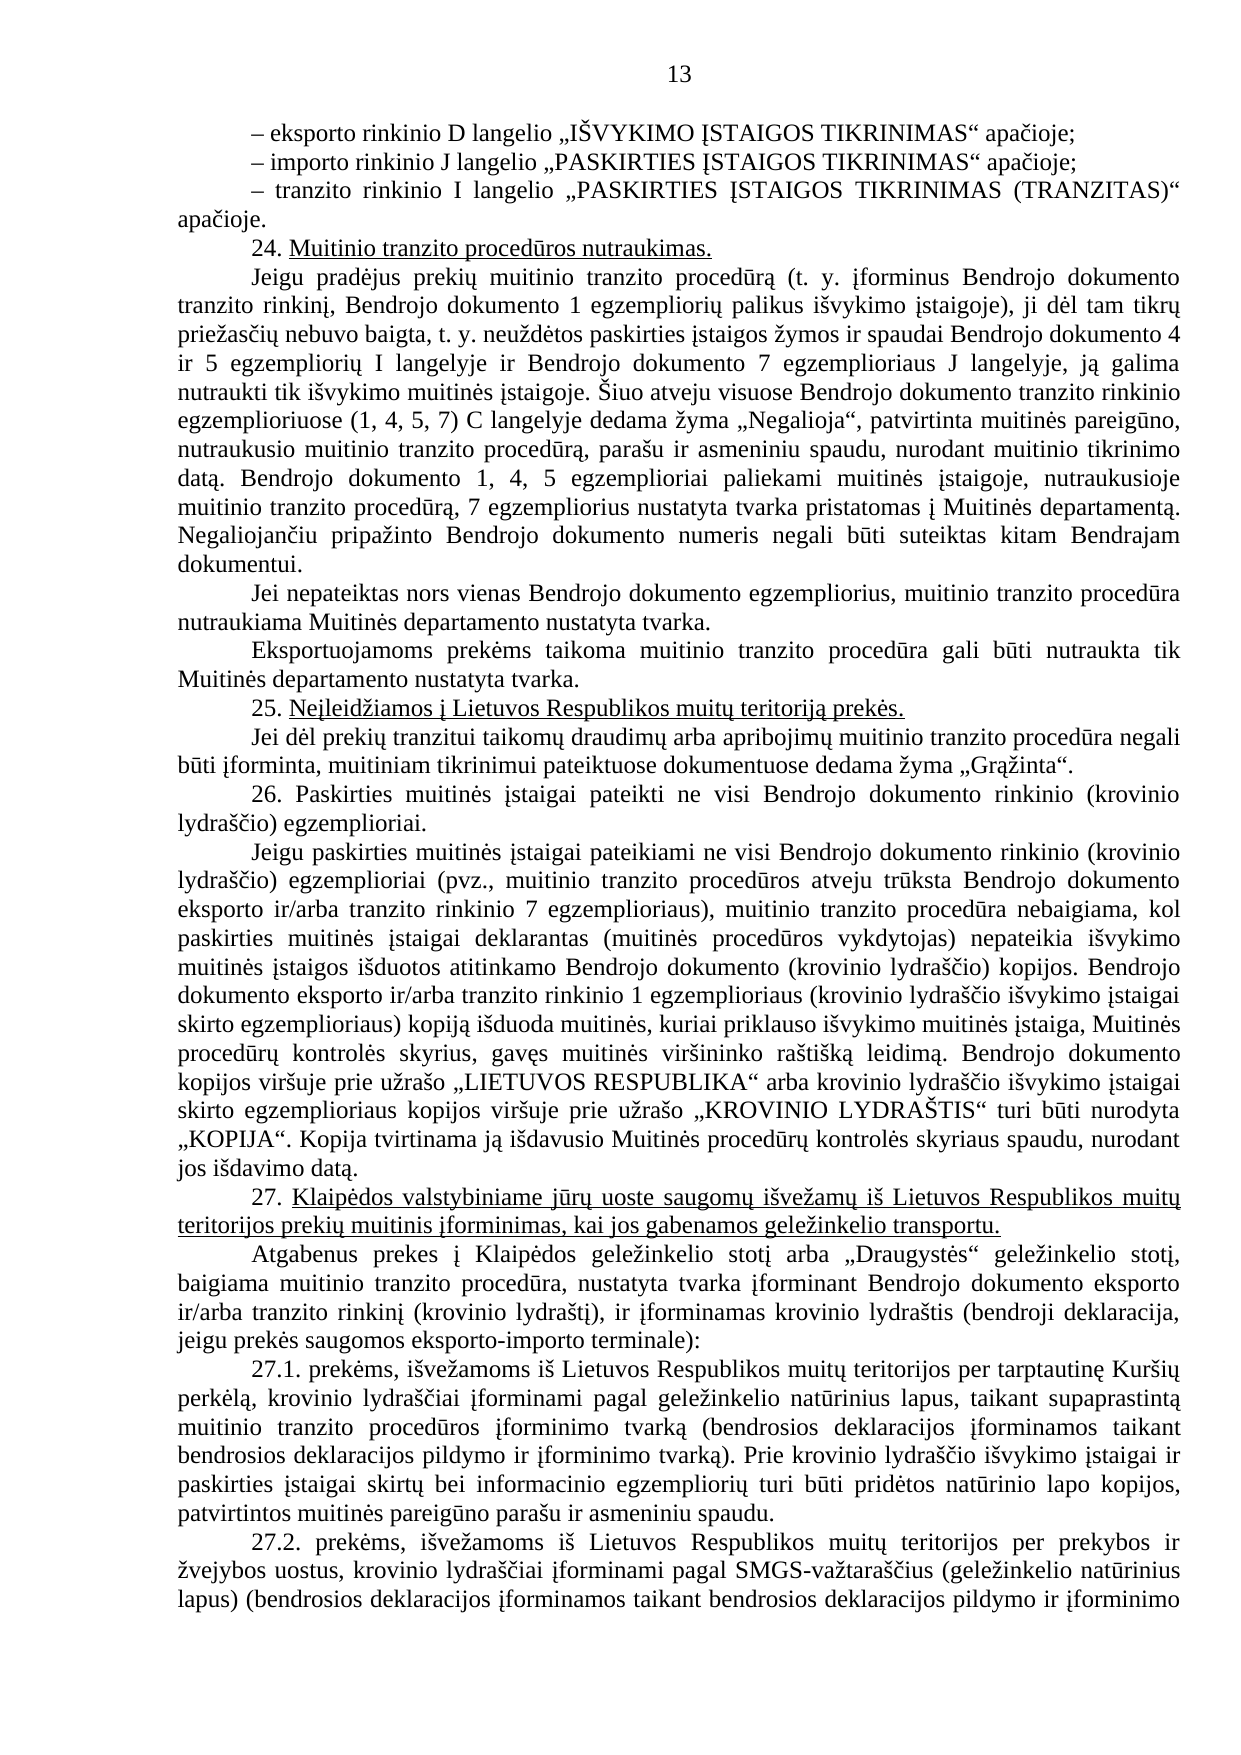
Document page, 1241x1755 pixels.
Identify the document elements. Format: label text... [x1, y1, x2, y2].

text Jeigu paskirties muitinės įstaigai pateikiami ne visi Bendrojo dokumento rinkinio (krovinio lydraščio) egzemplioriai (pvz., muitinio tranzito procedūros atveju trūksta Bendrojo dokumento eksporto ir/arba tranzito rinkinio 7 egzemplioriaus), muitinio tranzito procedūra nebaigiama, kol paskirties muitinės įstaigai deklarantas (muitinės procedūros vykdytojas) nepateikia išvykimo muitinės įstaigos išduotos atitinkamo Bendrojo dokumento (krovinio lydraščio) kopijos. Bendrojo dokumento eksporto ir/arba tranzito rinkinio 1 egzemplioriaus (krovinio lydraščio išvykimo įstaigai skirto egzemplioriaus) kopiją išduoda muitinės, kuriai priklauso išvykimo muitinės įstaiga, Muitinės procedūrų kontrolės skyrius, gavęs muitinės viršininko raštišką leidimą. Bendrojo dokumento kopijos viršuje prie užrašo „LIETUVOS RESPUBLIKA“ arba krovinio lydraščio išvykimo įstaigai skirto egzemplioriaus kopijos viršuje prie užrašo „KROVINIO LYDRAŠTIS“ turi būti nurodyta „KOPIJA“. Kopija tvirtinama ją išdavusio Muitinės procedūrų kontrolės skyriaus spaudu, nurodant jos išdavimo datą. [177, 837, 1181, 1182]
text – eksporto rinkinio D langelio „IŠVYKIMO ĮSTAIGOS TIKRINIMAS“ apačioje; [177, 118, 1181, 147]
text – importo rinkinio J langelio „PASKIRTIES ĮSTAIGOS TIKRINIMAS“ apačioje; [177, 147, 1181, 176]
text – tranzito rinkinio I langelio „PASKIRTIES ĮSTAIGOS TIKRINIMAS (TRANZITAS)“ apačioje. [177, 176, 1181, 233]
text 27.1. prekėms, išvežamoms iš Lietuvos Respublikos muitų teritorijos per tarptautinę Kuršių perkėlą, krovinio lydraščiai įforminami pagal geležinkelio natūrinius lapus, taikant supaprastintą muitinio tranzito procedūros įforminimo tvarką (bendrosios deklaracijos įforminamos taikant bendrosios deklaracijos pildymo ir įforminimo tvarką). Prie krovinio lydraščio išvykimo įstaigai ir paskirties įstaigai skirtų bei informacinio egzempliorių turi būti pridėtos natūrinio lapo kopijos, patvirtintos muitinės pareigūno parašu ir asmeniniu spaudu. [177, 1354, 1181, 1527]
text Jeigu pradėjus prekių muitinio tranzito procedūrą (t. y. įforminus Bendrojo dokumento tranzito rinkinį, Bendrojo dokumento 1 egzempliorių palikus išvykimo įstaigoje), ji dėl tam tikrų priežasčių nebuvo baigta, t. y. neuždėtos paskirties įstaigos žymos ir spaudai Bendrojo dokumento 4 ir 5 egzempliorių I langelyje ir Bendrojo dokumento 7 egzemplioriaus J langelyje, ją galima nutraukti tik išvykimo muitinės įstaigoje. Šiuo atveju visuose Bendrojo dokumento tranzito rinkinio egzemplioriuose (1, 4, 5, 7) C langelyje dedama žyma „Negalioja“, patvirtinta muitinės pareigūno, nutraukusio muitinio tranzito procedūrą, parašu ir asmeniniu spaudu, nurodant muitinio tikrinimo datą. Bendrojo dokumento 1, 4, 5 egzemplioriai paliekami muitinės įstaigoje, nutraukusioje muitinio tranzito procedūrą, 7 egzempliorius nustatyta tvarka pristatomas į Muitinės departamentą. Negaliojančiu pripažinto Bendrojo dokumento numeris negali būti suteiktas kitam Bendrajam dokumentui. [177, 262, 1181, 578]
text 26. Paskirties muitinės įstaigai pateikti ne visi Bendrojo dokumento rinkinio (krovinio lydraščio) egzemplioriai. [177, 779, 1181, 837]
text 24. Muitinio tranzito procedūros nutraukimas. [177, 233, 1181, 262]
text 27. Klaipėdos valstybiniame jūrų uoste saugomų išvežamų iš Lietuvos Respublikos muitų teritorijos prekių muitinis įforminimas, kai jos gabenamos geležinkelio transportu. [177, 1182, 1181, 1239]
text 25. Neįleidžiamos į Lietuvos Respublikos muitų teritoriją prekės. [177, 693, 1181, 722]
text Eksportuojamoms prekėms taikoma muitinio tranzito procedūra gali būti nutraukta tik Muitinės departamento nustatyta tvarka. [177, 636, 1181, 693]
text 27.2. prekėms, išvežamoms iš Lietuvos Respublikos muitų teritorijos per prekybos ir žvejybos uostus, krovinio lydraščiai įforminami pagal SMGS-važtaraščius (geležinkelio natūrinius lapus) (bendrosios deklaracijos įforminamos taikant bendrosios deklaracijos pildymo ir įforminimo [177, 1527, 1181, 1613]
text Atgabenus prekes į Klaipėdos geležinkelio stotį arba „Draugystės“ geležinkelio stotį, baigiama muitinio tranzito procedūra, nustatyta tvarka įforminant Bendrojo dokumento eksporto ir/arba tranzito rinkinį (krovinio lydraštį), ir įforminamas krovinio lydraštis (bendroji deklaracija, jeigu prekės saugomos eksporto-importo terminale): [177, 1239, 1181, 1354]
text Jei dėl prekių tranzitui taikomų draudimų arba apribojimų muitinio tranzito procedūra negali būti įforminta, muitiniam tikrinimui pateiktuose dokumentuose dedama žyma „Grąžinta“. [177, 722, 1181, 779]
text Jei nepateiktas nors vienas Bendrojo dokumento egzempliorius, muitinio tranzito procedūra nutraukiama Muitinės departamento nustatyta tvarka. [177, 578, 1181, 636]
